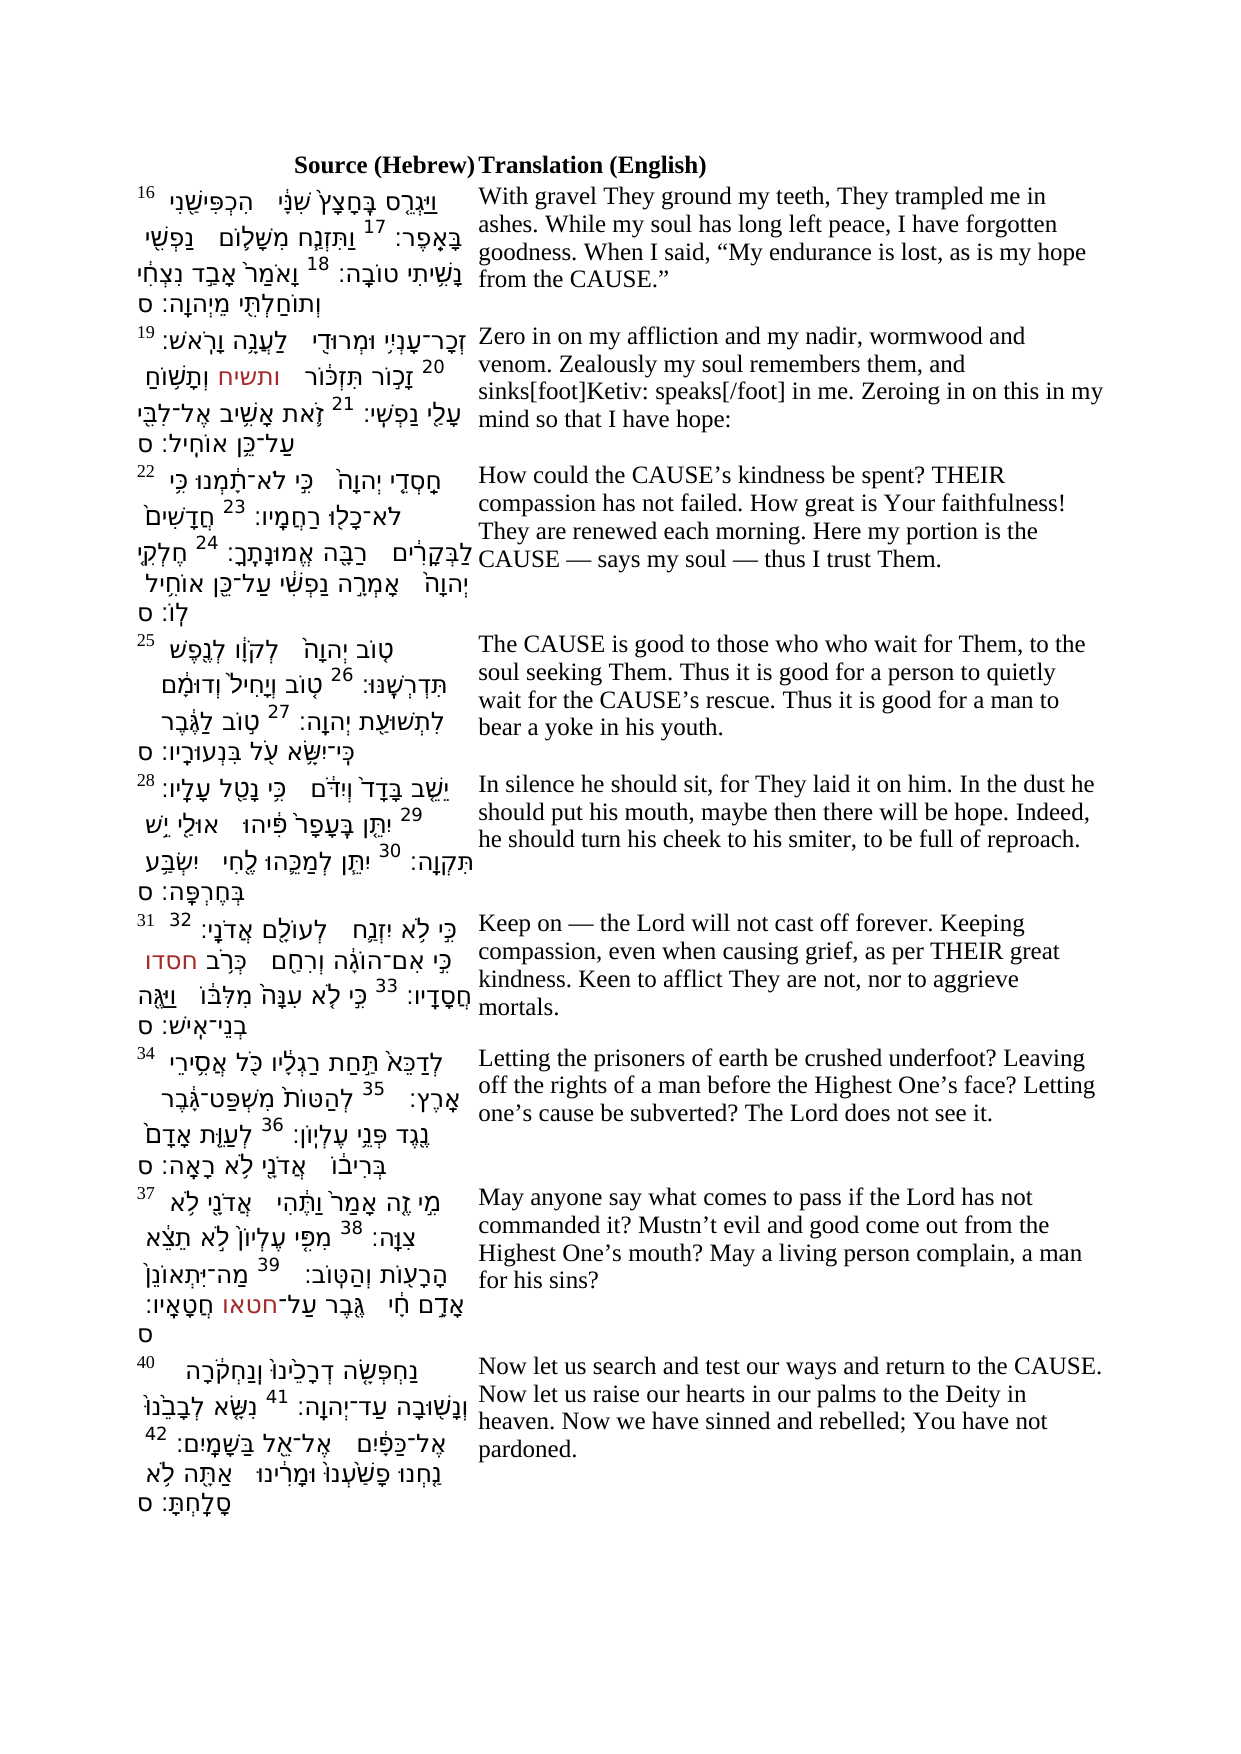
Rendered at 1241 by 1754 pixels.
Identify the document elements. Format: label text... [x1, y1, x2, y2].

table_cell 31 כִּ֣י לֹ֥א יִזְנַ֛ח לְעוֹלָ֖ם אֲדֹנָֽי׃ 32 כִּ֣י אִם־הוֹגָ֔ה וְרִחַ֖ם כְּרֹ֥ב חסדו חֲסָדָֽיו׃ 33 כִּ֣י לֹ֤א עִנָּה֙ מִלִּבּ֔וֹ וַיַּגֶּ֖ה בְנֵי־אִֽישׁ׃ ס [135, 908, 477, 1042]
table_cell 37 מִ֣י זֶ֤ה אָמַר֙ וַתֶּ֔הִי אֲדֹנָ֖י לֹ֥א צִוָּֽה׃ 38 מִפִּ֤י עֶלְיוֹן֙ לֹ֣א תֵצֵ֔א הָרָע֖וֹת וְהַטּֽוֹב׃ 39 מַה־יִּתְאוֹנֵן֙ אָדָ֣ם חָ֔י גֶּ֖בֶר עַל־חטאו חֲטָאָֽיו׃ ס [135, 1182, 477, 1350]
table_cell In silence he should sit, for They laid it on him. In the dust he should put his mouth, maybe then there will be hope. Indeed, he should turn his cheek to his smiter, to be full of reproach. [477, 768, 1105, 908]
table_cell 40 נַחְפְּשָׂ֤ה דְרָכֵ֙ינוּ֙ וְֽנַחְקֹ֔רָה וְנָשׁ֖וּבָה עַד־יְהוָֽה׃ 41 נִשָּׂ֤א לְבָבֵ֙נוּ֙ אֶל־כַּפָּ֔יִם אֶל־אֵ֖ל בַּשָּׁמָֽיִם׃ 42 נַ֤חְנוּ פָשַׁ֙עְנוּ֙ וּמָרִ֔ינוּ אַתָּ֖ה לֹ֥א סָלָֽחְתָּ׃ ס [135, 1350, 477, 1519]
table_cell Keep on — the Lord will not cast off forever. Keeping compassion, even when causing grief, as per THEIR great kindness. Keen to afflict They are not, nor to aggrieve mortals. [477, 908, 1105, 1042]
table_cell Letting the prisoners of earth be crushed underfoot? Leaving off the rights of a man before the Highest One’s face? Letting one’s cause be subverted? The Lord does not see it. [477, 1042, 1105, 1182]
table_header Translation (English) [477, 150, 1105, 181]
table_cell Now let us search and test our ways and return to the CAUSE. Now let us raise our hearts in our palms to the Deity in heaven. Now we have sinned and rebelled; You have not pardoned. [477, 1350, 1105, 1519]
table_cell With gravel They ground my teeth, They trampled me in ashes. While my soul has long left peace, I have forgotten goodness. When I said, “My endurance is lost, as is my hope from the CAUSE.” [477, 181, 1105, 320]
table_cell 16 וַיַּגְרֵ֤ס בֶּֽחָצָץ֙ שִׁנָּ֔י הִכְפִּישַׁ֖נִי בָּאֵֽפֶר׃ 17 וַתִּזְנַ֧ח מִשָּׁל֛וֹם נַפְשִׁ֖י נָשִׁ֥יתִי טוֹבָֽה׃ 18 וָאֹמַר֙ אָבַ֣ד נִצְחִ֔י וְתוֹחַלְתִּ֖י מֵיְהוָֽה׃ ס [135, 181, 477, 320]
table_cell 28 יֵשֵׁ֤ב בָּדָד֙ וְיִדֹּ֔ם כִּ֥י נָטַ֖ל עָלָֽיו׃ 29 יִתֵּ֤ן בֶּֽעָפָר֙ פִּ֔יהוּ אוּלַ֖י יֵ֥שׁ תִּקְוָֽה׃ 30 יִתֵּ֧ן לְמַכֵּ֛הוּ לֶ֖חִי יִשְׂבַּ֥ע בְּחֶרְפָּֽה׃ ס [135, 768, 477, 908]
table_cell Zero in on my affliction and my nadir, wormwood and venom. Zealously my soul remembers them, and sinks[foot]Ketiv: speaks[/foot] in me. Zeroing in on this in my mind so that I have hope: [477, 320, 1105, 460]
table_cell 19 זְכָר־עָנְיִ֥י וּמְרוּדִ֖י לַעֲנָ֥ה וָרֹֽאשׁ׃ 20 זָכ֣וֹר תִּזְכּ֔וֹר ותשיח וְתָשׁ֥וֹחַ עָלַ֖י נַפְשִֽׁי׃ 21 זֹ֛את אָשִׁ֥יב אֶל־לִבִּ֖י עַל־כֵּ֥ן אוֹחִֽיל׃ ס [135, 320, 477, 460]
table_cell 22 חַֽסְדֵ֤י יְהוָה֙ כִּ֣י לֹא־תָ֔מְנוּ כִּ֥י לֹא־כָל֖וּ רַחֲמָֽיו׃ 23 חֲדָשִׁים֙ לַבְּקָרִ֔ים רַבָּ֖ה אֱמוּנָתֶֽךָ׃ 24 חֶלְקִ֤י יְהוָה֙ אָמְרָ֣ה נַפְשִׁ֔י עַל־כֵּ֖ן אוֹחִ֥יל לֽוֹ׃ ס [135, 460, 477, 629]
table_cell May anyone say what comes to pass if the Lord has not commanded it? Mustn’t evil and good come out from the Highest One’s mouth? May a living person complain, a man for his sins? [477, 1182, 1105, 1350]
table_cell How could the CAUSE’s kindness be spent? THEIR compassion has not failed. How great is Your faithfulness! They are renewed each morning. Here my portion is the CAUSE — says my soul — thus I trust Them. [477, 460, 1105, 629]
table_cell 34 לְדַכֵּא֙ תַּ֣חַת רַגְלָ֔יו כֹּ֖ל אֲסִ֥ירֵי אָֽרֶץ׃ 35 לְהַטּוֹת֙ מִשְׁפַּט־גָּ֔בֶר נֶ֖גֶד פְּנֵ֥י עֶלְיֽוֹן׃ 36 לְעַוֵּ֤ת אָדָם֙ בְּרִיב֔וֹ אֲדֹנָ֖י לֹ֥א רָאָֽה׃ ס [135, 1042, 477, 1182]
table_cell 25 ט֤וֹב יְהוָה֙ לְקֹוָ֔ו לְנֶ֖פֶשׁ תִּדְרְשֶֽׁנּוּ׃ 26 ט֤וֹב וְיָחִיל֙ וְדוּמָ֔ם לִתְשׁוּעַ֖ת יְהוָֽה׃ 27 ט֣וֹב לַגֶּ֔בֶר כִּֽי־יִשָּׂ֥א עֹ֖ל בִּנְעוּרָֽיו׃ ס [135, 629, 477, 768]
table_header Source (Hebrew) [135, 150, 477, 181]
table_cell The CAUSE is good to those who who wait for Them, to the soul seeking Them. Thus it is good for a person to quietly wait for the CAUSE’s rescue. Thus it is good for a man to bear a yoke in his youth. [477, 629, 1105, 768]
